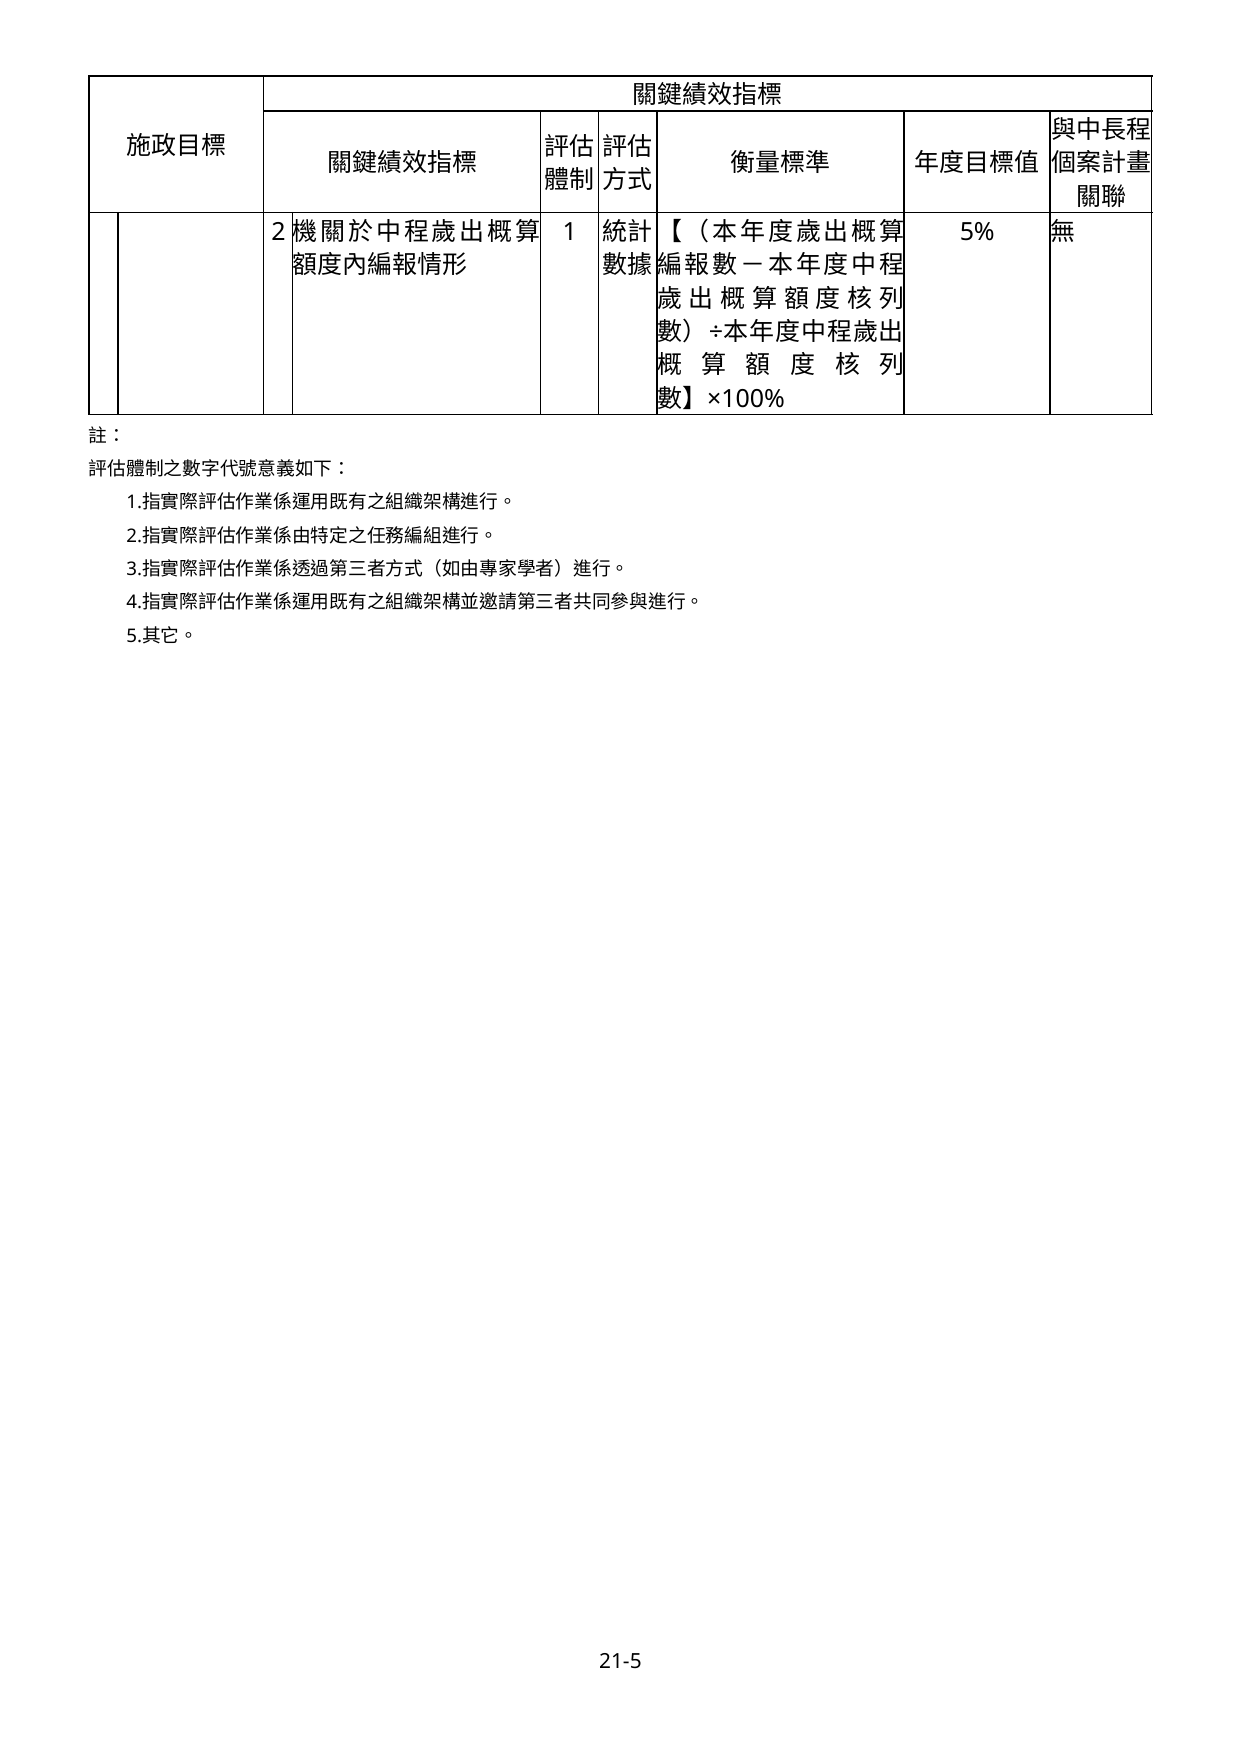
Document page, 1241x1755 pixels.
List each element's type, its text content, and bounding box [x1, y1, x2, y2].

text 評估體制之數字代號意義如下： [89, 449, 1152, 482]
table_cell 無 [1051, 213, 1151, 414]
text 5.其它。 [89, 615, 1152, 649]
table_cell 評估 方式 [599, 112, 656, 212]
table_cell 5% [905, 213, 1049, 414]
table_cell 【（本年度歲出概算編報數－本年度中程歲出概算額度核列數）÷本年度中程歲出概算額度核列數】×100% [658, 213, 903, 414]
table_cell 年度目標值 [905, 112, 1049, 212]
table_cell 衡量標準 [658, 112, 903, 212]
table_cell 2 [264, 213, 292, 414]
table_cell 統計數據 [599, 213, 656, 414]
table_cell 1 [541, 213, 598, 414]
text 3.指實際評估作業係透過第三者方式（如由專家學者）進行。 [89, 549, 1152, 582]
table_header 關鍵績效指標 [264, 77, 1151, 110]
table_cell 七 [90, 213, 117, 414]
text 2.指實際評估作業係由特定之任務編組進行。 [89, 515, 1152, 549]
text 註： [89, 415, 1152, 449]
table_cell 評估 體制 [541, 112, 598, 212]
table_cell 妥適配置預算資源，提升預算執行效率 [119, 213, 263, 414]
table_cell 與中長程個案計畫關聯 [1051, 112, 1151, 212]
table_cell 機關於中程歲出概算額度內編報情形 [293, 213, 540, 414]
text 4.指實際評估作業係運用既有之組織架構並邀請第三者共同參與進行。 [89, 582, 1152, 615]
table_header 施政目標 [90, 77, 263, 212]
text 1.指實際評估作業係運用既有之組織架構進行。 [89, 482, 1152, 515]
table_cell 關鍵績效指標 [264, 112, 540, 212]
